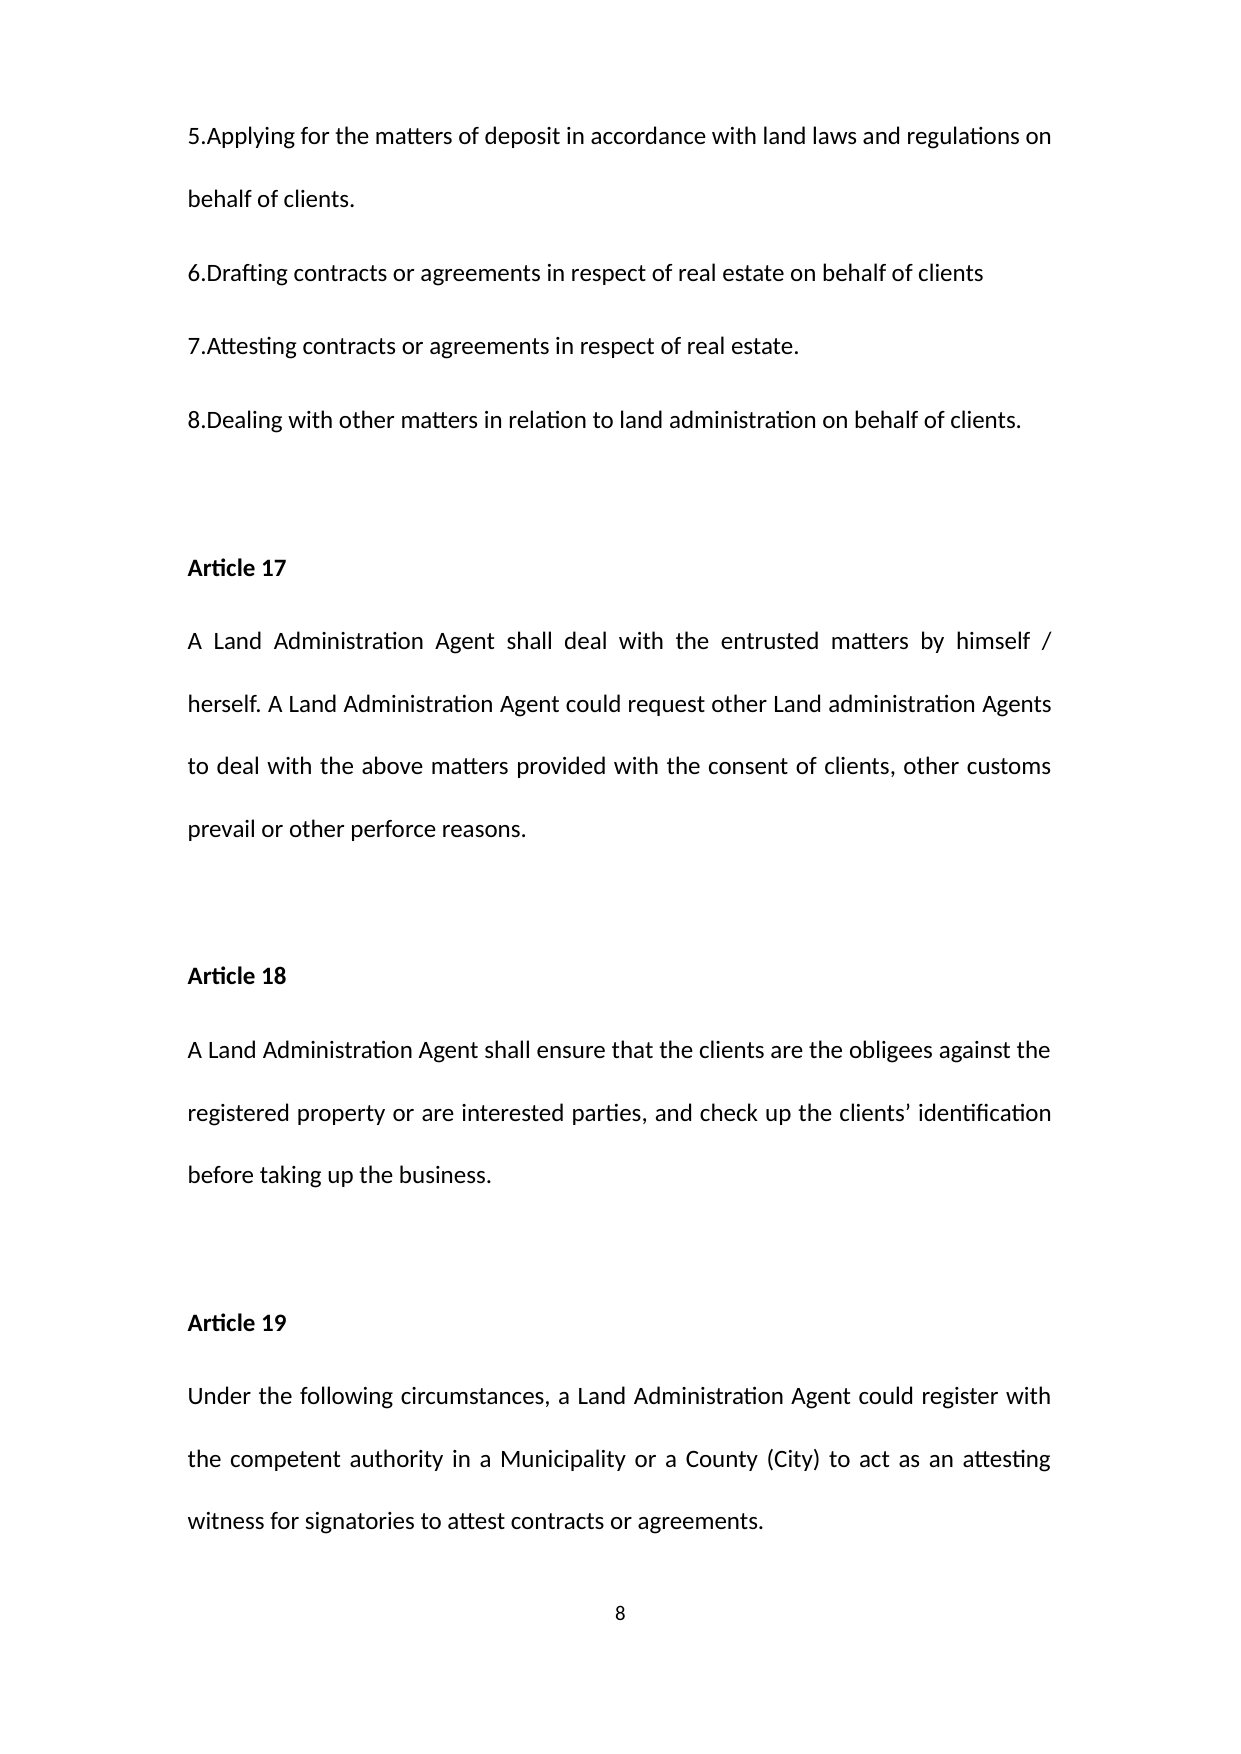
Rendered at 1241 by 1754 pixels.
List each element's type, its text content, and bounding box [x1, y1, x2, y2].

text 5.Applying for the matters of deposit in accordance with land laws and regulations on behalf of clients. [187, 94, 1053, 219]
text 8.Dealing with other matters in relation to land administration on behalf of clients. [187, 378, 1053, 440]
text 7.Attesting contracts or agreements in respect of real estate. [187, 304, 1053, 367]
text 6.Drafting contracts or agreements in respect of real estate on behalf of clients [187, 230, 1053, 293]
text A Land Administration Agent shall ensure that the clients are the obligees against the registered property or are interested parties, and check up the clients’ identification before taking up the business. [187, 1008, 1053, 1195]
text Article 19 [187, 1280, 1053, 1343]
text A Land Administration Agent shall deal with the entrusted matters by himself / herself. A Land Administration Agent could request other Land administration Agents to deal with the above matters provided with the consent of clients, other customs prevail or other perforce reasons. [187, 599, 1053, 849]
text Article 18 [187, 934, 1053, 997]
text Article 17 [187, 525, 1053, 588]
text Under the following circumstances, a Land Administration Agent could register with the competent authority in a Municipality or a County (City) to act as an attesting witness for signatories to attest contracts or agreements. [187, 1354, 1053, 1542]
